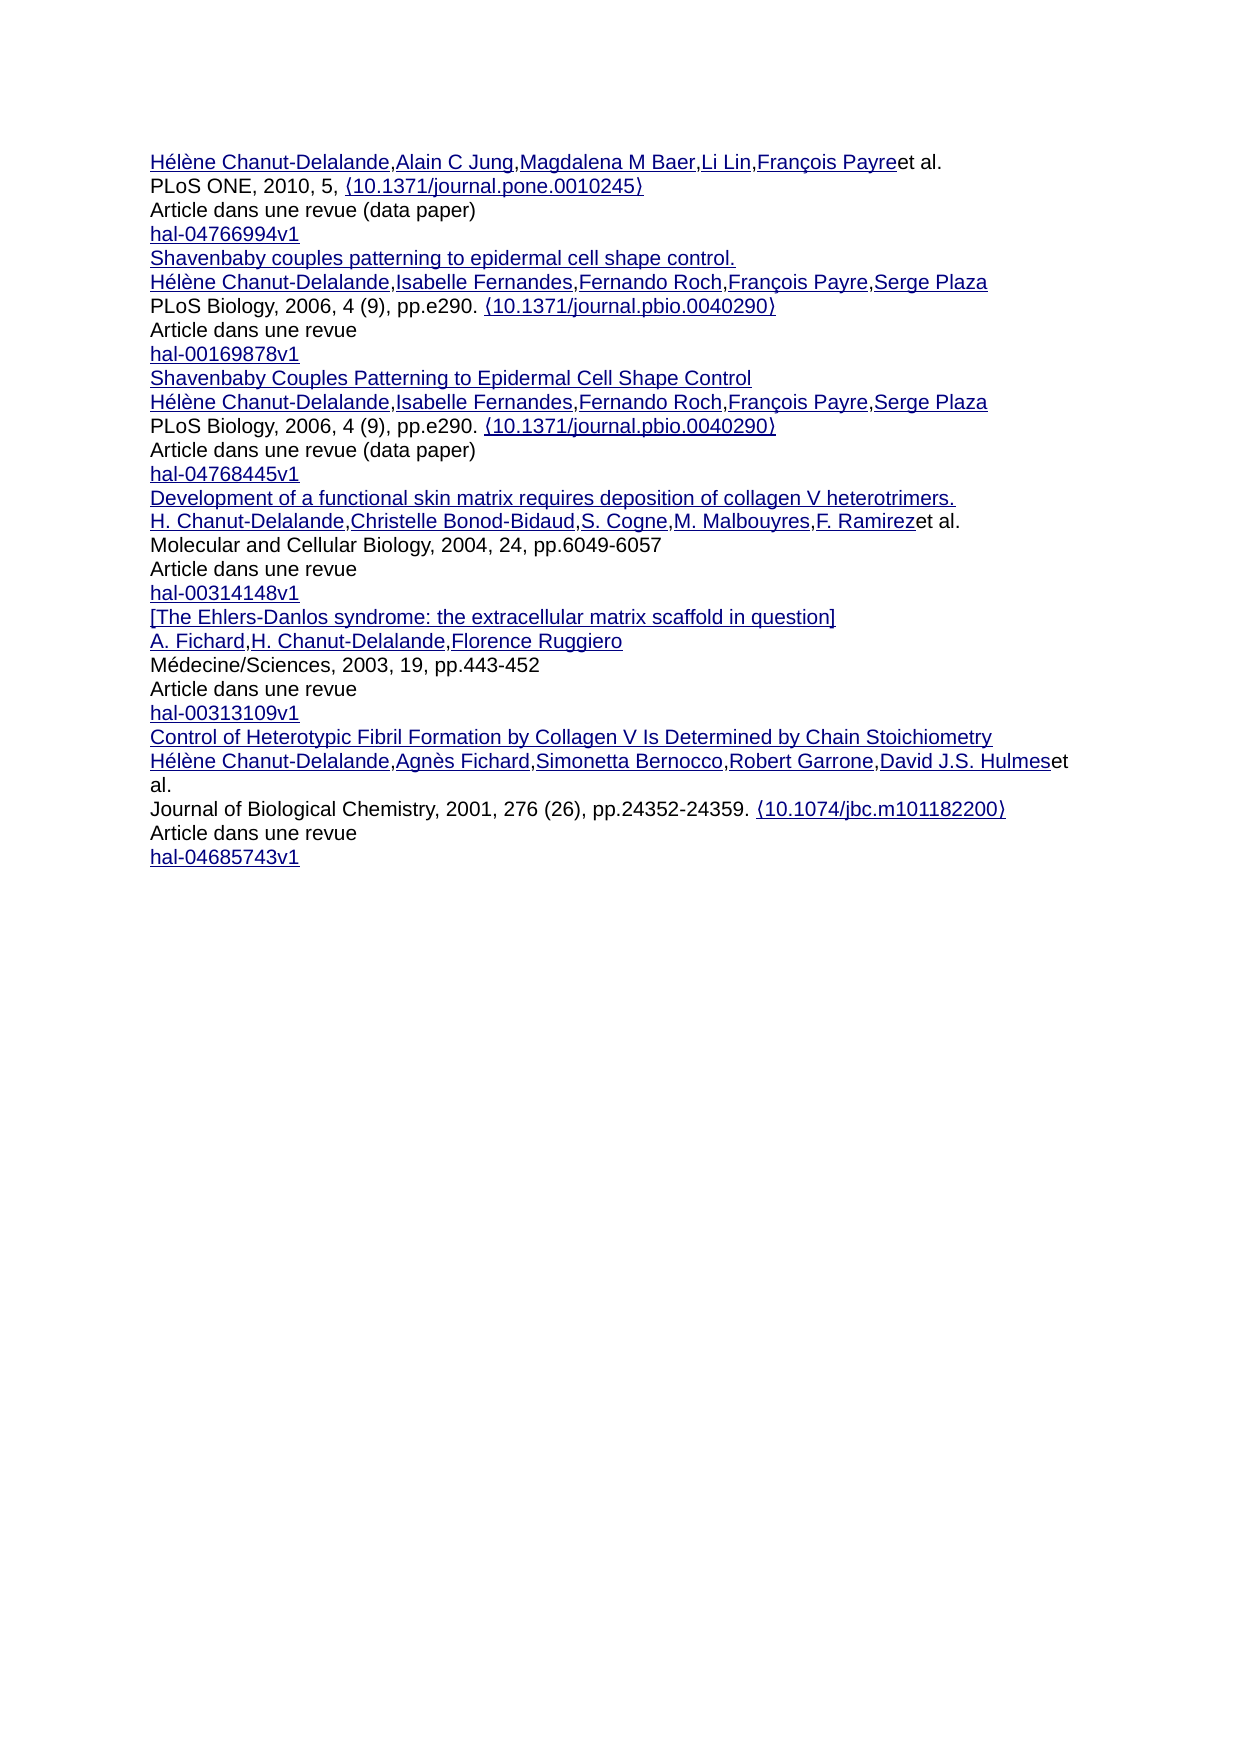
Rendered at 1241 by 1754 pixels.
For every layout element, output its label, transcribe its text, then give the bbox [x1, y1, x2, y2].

table_cell [The Ehlers-Danlos syndrome: the extracellular matrix scaffold in question] A. Fichard,H. Chanut-Delalande,Florence Ruggiero Médecine/Sciences, 2003, 19, pp.443-452 Article dans une revue hal-00313109v1 [150, 605, 1090, 725]
table_cell Shavenbaby couples patterning to epidermal cell shape control. Hélène Chanut-Delalande,Isabelle Fernandes,Fernando Roch,François Payre,Serge Plaza PLoS Biology, 2006, 4 (9), pp.e290. ⟨10.1371/journal.pbio.0040290⟩ Article dans une revue hal-00169878v1 [150, 246, 1090, 366]
table_cell Control of Heterotypic Fibril Formation by Collagen V Is Determined by Chain Stoichiometry Hélène Chanut-Delalande,Agnès Fichard,Simonetta Bernocco,Robert Garrone,David J.S. Hulmeset al. Journal of Biological Chemistry, 2001, 276 (26), pp.24352-24359. ⟨10.1074/jbc.m101182200⟩ Article dans une revue hal-04685743v1 [150, 725, 1090, 869]
table_cell Shavenbaby Couples Patterning to Epidermal Cell Shape Control Hélène Chanut-Delalande,Isabelle Fernandes,Fernando Roch,François Payre,Serge Plaza PLoS Biology, 2006, 4 (9), pp.e290. ⟨10.1371/journal.pbio.0040290⟩ Article dans une revue (data paper) hal-04768445v1 [150, 366, 1090, 485]
table_cell Hélène Chanut-Delalande,Alain C Jung,Magdalena M Baer,Li Lin,François Payreet al. PLoS ONE, 2010, 5, ⟨10.1371/journal.pone.0010245⟩ Article dans une revue (data paper) hal-04766994v1 [150, 150, 1090, 246]
table_cell Development of a functional skin matrix requires deposition of collagen V heterotrimers. H. Chanut-Delalande,Christelle Bonod-Bidaud,S. Cogne,M. Malbouyres,F. Ramirezet al. Molecular and Cellular Biology, 2004, 24, pp.6049-6057 Article dans une revue hal-00314148v1 [150, 485, 1090, 605]
